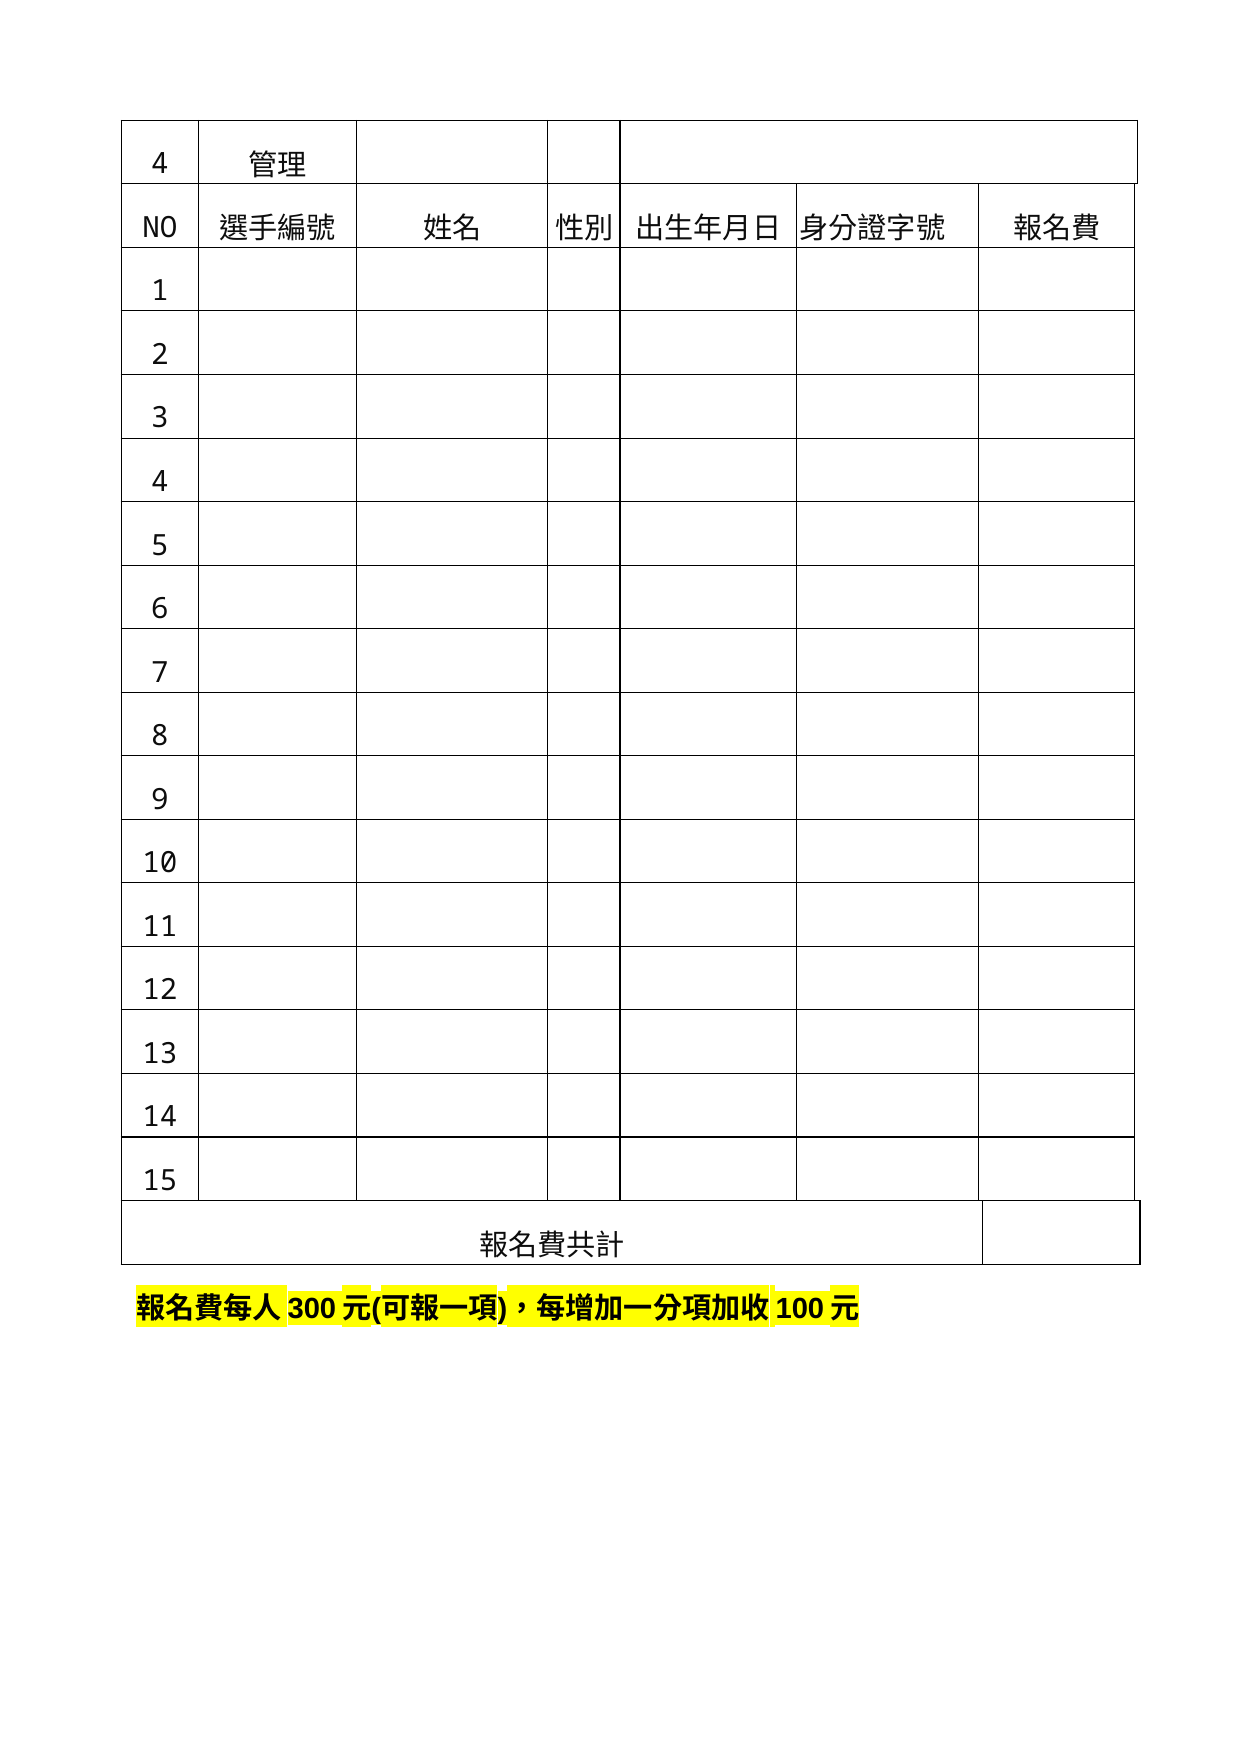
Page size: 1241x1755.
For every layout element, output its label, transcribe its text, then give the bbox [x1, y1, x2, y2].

table_cell 14 [122, 1074, 198, 1136]
table_cell 報名費共計 [122, 1201, 982, 1263]
table_cell [548, 502, 619, 564]
table_cell [548, 248, 619, 310]
table_cell NO [122, 184, 198, 247]
table_cell [548, 883, 619, 946]
table_cell [797, 820, 978, 882]
table_cell [797, 311, 978, 374]
table_cell 7 [122, 629, 198, 692]
table_cell 2 [122, 311, 198, 374]
table_cell [357, 883, 547, 946]
table_cell [621, 439, 796, 501]
table_cell [621, 1138, 796, 1200]
table_cell [621, 248, 796, 310]
table_cell [357, 947, 547, 1009]
table_cell [979, 1138, 1134, 1200]
table_cell 4 [122, 439, 198, 501]
table_cell [979, 693, 1134, 755]
table_cell [548, 947, 619, 1009]
text 報名費每人300元(可報一項)，每增加一分項加收100元 [103, 1264, 1122, 1327]
table_cell [199, 1010, 356, 1073]
table_cell 5 [122, 502, 198, 564]
table_cell [979, 947, 1134, 1009]
table_header [621, 121, 1137, 183]
table_cell [357, 311, 547, 374]
table_cell [797, 629, 978, 692]
table_cell [199, 439, 356, 501]
table_cell 10 [122, 820, 198, 882]
table_cell 4 [122, 121, 198, 183]
table_cell [979, 1010, 1134, 1073]
table_cell [548, 820, 619, 882]
table_cell [199, 947, 356, 1009]
table_cell [548, 375, 619, 437]
table_cell [548, 566, 619, 628]
table_cell 報名費 [979, 184, 1134, 247]
table_cell 性別 [548, 184, 619, 247]
table_cell [548, 693, 619, 755]
table_cell [621, 883, 796, 946]
table_cell [621, 566, 796, 628]
table_cell [199, 1138, 356, 1200]
table_cell [357, 248, 547, 310]
table_cell 11 [122, 883, 198, 946]
table_cell [199, 566, 356, 628]
table_cell [357, 756, 547, 819]
table_cell [199, 502, 356, 564]
table_cell [979, 883, 1134, 946]
table_cell [199, 820, 356, 882]
table_cell [797, 1010, 978, 1073]
table_cell [621, 1074, 796, 1136]
table_cell [621, 311, 796, 374]
table_cell [797, 1074, 978, 1136]
table_cell 出生年月日 [621, 184, 796, 247]
table_cell [357, 502, 547, 564]
table_cell 12 [122, 947, 198, 1009]
table_cell [797, 248, 978, 310]
table_cell [979, 311, 1134, 374]
table_cell [979, 502, 1134, 564]
table_cell 選手編號 [199, 184, 356, 247]
table_cell [979, 566, 1134, 628]
table_cell [548, 121, 619, 183]
table_cell 身分證字號 [797, 184, 978, 247]
table_cell [797, 756, 978, 819]
table_cell [797, 439, 978, 501]
table_cell 1 [122, 248, 198, 310]
table_cell [357, 1010, 547, 1073]
table_cell 3 [122, 375, 198, 437]
table_cell [357, 820, 547, 882]
table_cell [797, 502, 978, 564]
table_cell [548, 1074, 619, 1136]
table_cell [548, 1010, 619, 1073]
table_cell 8 [122, 693, 198, 755]
table_cell [199, 1074, 356, 1136]
table_cell [621, 629, 796, 692]
table_cell [199, 311, 356, 374]
table_cell [797, 375, 978, 437]
table_cell [797, 947, 978, 1009]
table_cell [548, 1138, 619, 1200]
table_cell [199, 375, 356, 437]
table_cell [357, 1074, 547, 1136]
table_cell [548, 629, 619, 692]
table_cell [983, 1201, 1139, 1263]
table_cell [979, 756, 1134, 819]
table_cell 13 [122, 1010, 198, 1073]
table_cell 6 [122, 566, 198, 628]
table_cell [797, 693, 978, 755]
table_cell [797, 883, 978, 946]
table_cell 姓名 [357, 184, 547, 247]
table_cell [199, 693, 356, 755]
table_cell [357, 121, 547, 183]
table_cell [621, 693, 796, 755]
table_cell [357, 566, 547, 628]
table_cell [979, 248, 1134, 310]
table_cell [548, 756, 619, 819]
table_cell [621, 502, 796, 564]
table_cell [199, 883, 356, 946]
table_cell [357, 375, 547, 437]
table_cell [357, 439, 547, 501]
table_cell [357, 693, 547, 755]
table_cell [979, 629, 1134, 692]
table_cell 管理 [199, 121, 356, 183]
table_cell 9 [122, 756, 198, 819]
table_cell [199, 629, 356, 692]
table_cell [621, 947, 796, 1009]
table_cell [621, 375, 796, 437]
table_cell [357, 1138, 547, 1200]
table_cell [979, 820, 1134, 882]
table_cell [621, 820, 796, 882]
table_cell [199, 248, 356, 310]
table_cell [797, 1138, 978, 1200]
table_cell 15 [122, 1138, 198, 1200]
table_cell [979, 1074, 1134, 1136]
table_cell [797, 566, 978, 628]
table_cell [979, 375, 1134, 437]
table_cell [621, 756, 796, 819]
table_cell [621, 1010, 796, 1073]
table_cell [979, 439, 1134, 501]
table_cell [199, 756, 356, 819]
table_cell [357, 629, 547, 692]
table_cell [548, 311, 619, 374]
table_cell [548, 439, 619, 501]
